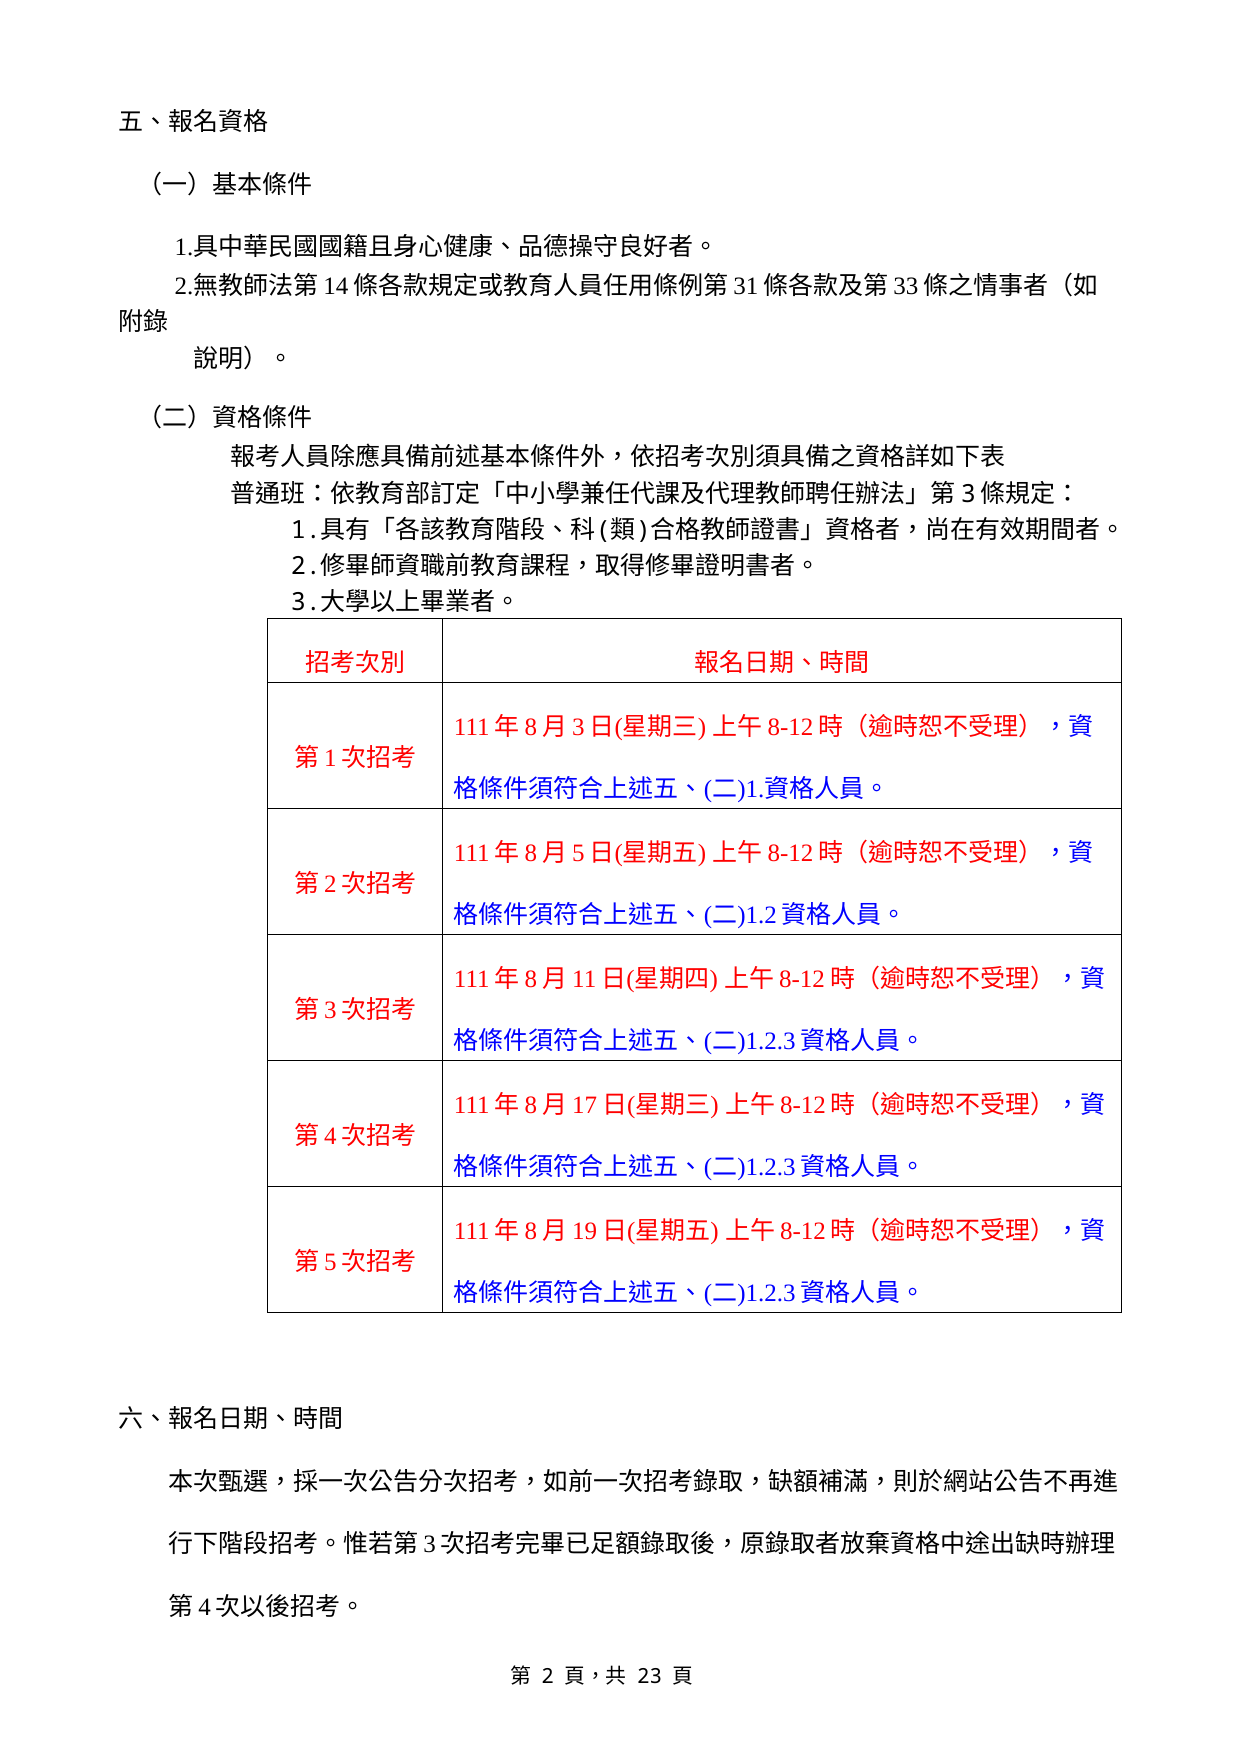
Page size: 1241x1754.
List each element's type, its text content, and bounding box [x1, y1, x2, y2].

table_cell 111年8月11日(星期四) 上午8-12時（逾時恕不受理），資格條件須符合上述五、(二)1.2.3資格人員。 [443, 935, 1121, 1060]
text 2.修畢師資職前教育課程，取得修畢證明書者。 [231, 546, 1122, 582]
table_cell 111年8月17日(星期三) 上午8-12時（逾時恕不受理），資格條件須符合上述五、(二)1.2.3資格人員。 [443, 1061, 1121, 1186]
table_cell 第1次招考 [268, 683, 442, 808]
text 2.無教師法第14條各款規定或教育人員任用條例第31條各款及第33條之情事者（如附錄 [118, 266, 1122, 338]
text 3.大學以上畢業者。 [231, 582, 1122, 618]
text （一）基本條件 [118, 141, 1122, 203]
table_cell 111年8月3日(星期三) 上午8-12時（逾時恕不受理），資格條件須符合上述五、(二)1.資格人員。 [443, 683, 1121, 808]
table_cell 第5次招考 [268, 1187, 442, 1312]
table_cell 111年8月5日(星期五) 上午8-12時（逾時恕不受理），資格條件須符合上述五、(二)1.2資格人員。 [443, 809, 1121, 934]
text 1.具中華民國國籍且身心健康、品德操守良好者。 [118, 203, 1122, 266]
text 1.具有「各該教育階段、科(類)合格教師證書」資格者，尚在有效期間者。 [231, 509, 1122, 546]
table_cell 111年8月19日(星期五) 上午8-12時（逾時恕不受理），資格條件須符合上述五、(二)1.2.3資格人員。 [443, 1187, 1121, 1312]
table_cell 第4次招考 [268, 1061, 442, 1186]
table_header 招考次別 [268, 619, 442, 682]
text 報考人員除應具備前述基本條件外，依招考次別須具備之資格詳如下表 [231, 437, 1122, 473]
table_cell 第3次招考 [268, 935, 442, 1060]
text 五、報名資格 [118, 78, 1122, 141]
table_cell 第2次招考 [268, 809, 442, 934]
text 六、報名日期、時間 本次甄選，採一次公告分次招考，如前一次招考錄取，缺額補滿，則於網站公告不再進行下階段招考。惟若第3次招考完畢已足額錄取後，原錄取者放棄資格中途出缺時辦理第4次以後招考。 [118, 1375, 1122, 1625]
table_header 報名日期、時間 [443, 619, 1121, 682]
text 普通班：依教育部訂定「中小學兼任代課及代理教師聘任辦法」第3條規定： [231, 473, 1122, 509]
text （二）資格條件 [118, 374, 1122, 437]
text 說明）。 [118, 338, 1122, 374]
